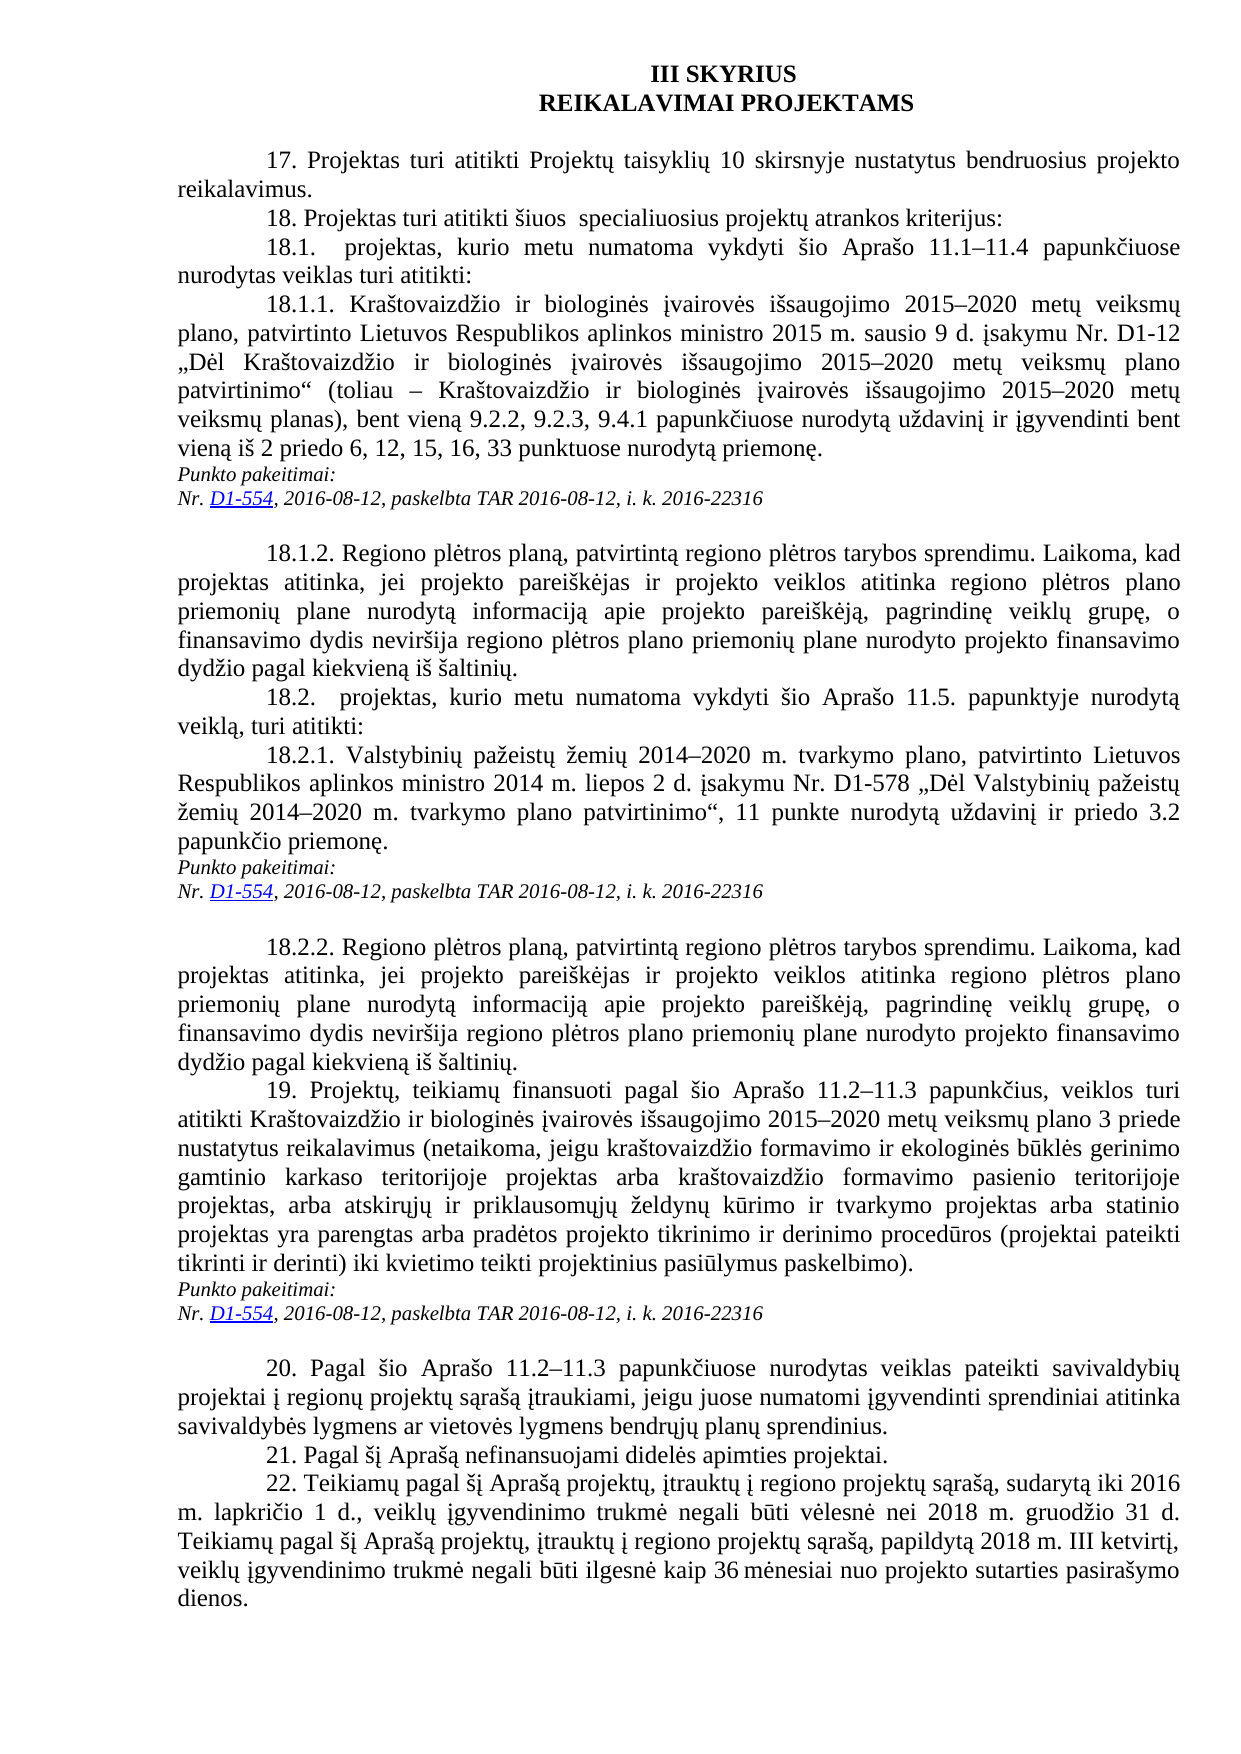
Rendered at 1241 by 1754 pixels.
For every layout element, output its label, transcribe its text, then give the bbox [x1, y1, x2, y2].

text 18.2.1. Valstybinių pažeistų žemių 2014–2020 m. tvarkymo plano, patvirtinto Lietuvos Respublikos aplinkos ministro 2014 m. liepos 2 d. įsakymu Nr. D1-578 „Dėl Valstybinių pažeistų žemių 2014–2020 m. tvarkymo plano patvirtinimo“, 11 punkte nurodytą uždavinį ir priedo 3.2 papunkčio priemonę. [177, 740, 1181, 855]
text 18.2.2. Regiono plėtros planą, patvirtintą regiono plėtros tarybos sprendimu. Laikoma, kad projektas atitinka, jei projekto pareiškėjas ir projekto veiklos atitinka regiono plėtros plano priemonių plane nurodytą informaciją apie projekto pareiškėją, pagrindinę veiklų grupę, o finansavimo dydis neviršija regiono plėtros plano priemonių plane nurodyto projekto finansavimo dydžio pagal kiekvieną iš šaltinių. [177, 932, 1181, 1075]
text Punkto pakeitimai: [177, 462, 1181, 486]
text 17. Projektas turi atitikti Projektų taisyklių 10 skirsnyje nustatytus bendruosius projekto reikalavimus. [177, 145, 1181, 203]
text 18.2. projektas, kurio metu numatoma vykdyti šio Aprašo 11.5. papunktyje nurodytą veiklą, turi atitikti: [177, 682, 1181, 740]
text 18. Projektas turi atitikti šiuos specialiuosius projektų atrankos kriterijus: [177, 203, 1181, 232]
text 18.1.1. Kraštovaizdžio ir biologinės įvairovės išsaugojimo 2015–2020 metų veiksmų plano, patvirtinto Lietuvos Respublikos aplinkos ministro 2015 m. sausio 9 d. įsakymu Nr. D1-12 „Dėl Kraštovaizdžio ir biologinės įvairovės išsaugojimo 2015–2020 metų veiksmų plano patvirtinimo“ (toliau – Kraštovaizdžio ir biologinės įvairovės išsaugojimo 2015–2020 metų veiksmų planas), bent vieną 9.2.2, 9.2.3, 9.4.1 papunkčiuose nurodytą uždavinį ir įgyvendinti bent vieną iš 2 priedo 6, 12, 15, 16, 33 punktuose nurodytą priemonę. [177, 289, 1181, 462]
text Nr. D1-554, 2016-08-12, paskelbta TAR 2016-08-12, i. k. 2016-22316 [177, 1301, 1181, 1325]
text 22. Teikiamų pagal šį Aprašą projektų, įtrauktų į regiono projektų sąrašą, sudarytą iki 2016 m. lapkričio 1 d., veiklų įgyvendinimo trukmė negali būti vėlesnė nei 2018 m. gruodžio 31 d. Teikiamų pagal šį Aprašą projektų, įtrauktų į regiono projektų sąrašą, papildytą 2018 m. III ketvirtį, veiklų įgyvendinimo trukmė negali būti ilgesnė kaip 36 mėnesiai nuo projekto sutarties pasirašymo dienos. [177, 1468, 1181, 1612]
text 18.1.2. Regiono plėtros planą, patvirtintą regiono plėtros tarybos sprendimu. Laikoma, kad projektas atitinka, jei projekto pareiškėjas ir projekto veiklos atitinka regiono plėtros plano priemonių plane nurodytą informaciją apie projekto pareiškėją, pagrindinę veiklų grupę, o finansavimo dydis neviršija regiono plėtros plano priemonių plane nurodyto projekto finansavimo dydžio pagal kiekvieną iš šaltinių. [177, 538, 1181, 682]
text 20. Pagal šio Aprašo 11.2–11.3 papunkčiuose nurodytas veiklas pateikti savivaldybių projektai į regionų projektų sąrašą įtraukiami, jeigu juose numatomi įgyvendinti sprendiniai atitinka savivaldybės lygmens ar vietovės lygmens bendrųjų planų sprendinius. [177, 1353, 1181, 1440]
text REIKALAVIMAI PROJEKTAMS [266, 88, 1181, 117]
text Nr. D1-554, 2016-08-12, paskelbta TAR 2016-08-12, i. k. 2016-22316 [177, 879, 1181, 903]
text Punkto pakeitimai: [177, 855, 1181, 879]
text Nr. D1-554, 2016-08-12, paskelbta TAR 2016-08-12, i. k. 2016-22316 [177, 486, 1181, 510]
text 18.1. projektas, kurio metu numatoma vykdyti šio Aprašo 11.1–11.4 papunkčiuose nurodytas veiklas turi atitikti: [177, 232, 1181, 289]
text Punkto pakeitimai: [177, 1277, 1181, 1301]
text III SKYRIUS [266, 59, 1181, 88]
text 19. Projektų, teikiamų finansuoti pagal šio Aprašo 11.2–11.3 papunkčius, veiklos turi atitikti Kraštovaizdžio ir biologinės įvairovės išsaugojimo 2015–2020 metų veiksmų plano 3 priede nustatytus reikalavimus (netaikoma, jeigu kraštovaizdžio formavimo ir ekologinės būklės gerinimo gamtinio karkaso teritorijoje projektas arba kraštovaizdžio formavimo pasienio teritorijoje projektas, arba atskirųjų ir priklausomųjų želdynų kūrimo ir tvarkymo projektas arba statinio projektas yra parengtas arba pradėtos projekto tikrinimo ir derinimo procedūros (projektai pateikti tikrinti ir derinti) iki kvietimo teikti projektinius pasiūlymus paskelbimo). [177, 1075, 1181, 1277]
text 21. Pagal šį Aprašą nefinansuojami didelės apimties projektai. [177, 1440, 1181, 1468]
